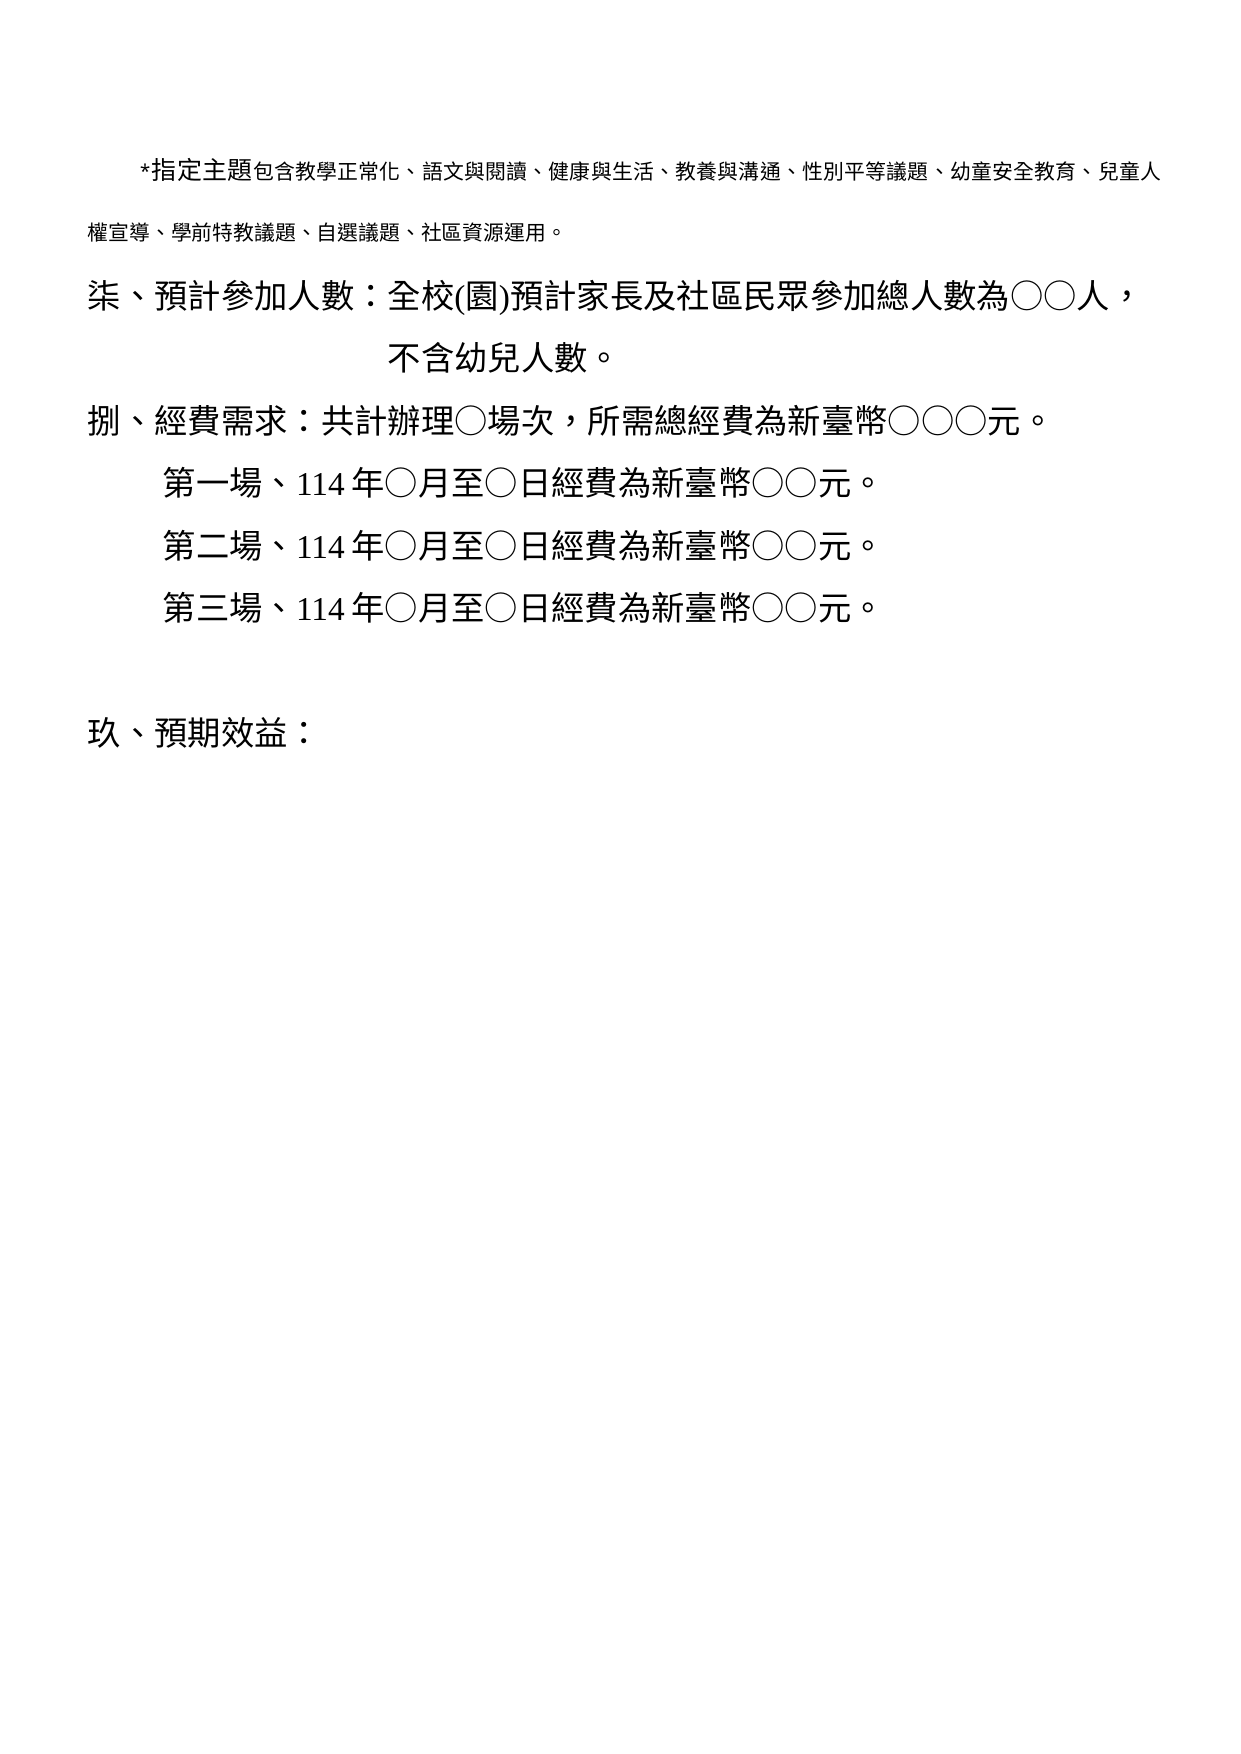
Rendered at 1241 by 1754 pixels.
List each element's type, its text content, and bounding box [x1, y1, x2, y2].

text 捌、經費需求：共計辦理○場次，所需總經費為新臺幣○○○元。 [87, 377, 1162, 439]
text 第二場、114年○月至○日經費為新臺幣○○元。 [162, 502, 1162, 564]
text 第三場、114年○月至○日經費為新臺幣○○元。 [162, 564, 1162, 627]
text *指定主題包含教學正常化、語文與閱讀、健康與生活、教養與溝通、性別平等議題、幼童安全教育、兒童人權宣導、學前特教議題、自選議題、社區資源運用。 [87, 127, 1162, 252]
text 柒、預計參加人數：全校(園)預計家長及社區民眾參加總人數為○○人，不含幼兒人數。 [87, 252, 1162, 377]
text 玖、預期效益： [87, 689, 1162, 752]
text 第一場、114年○月至○日經費為新臺幣○○元。 [162, 439, 1162, 502]
